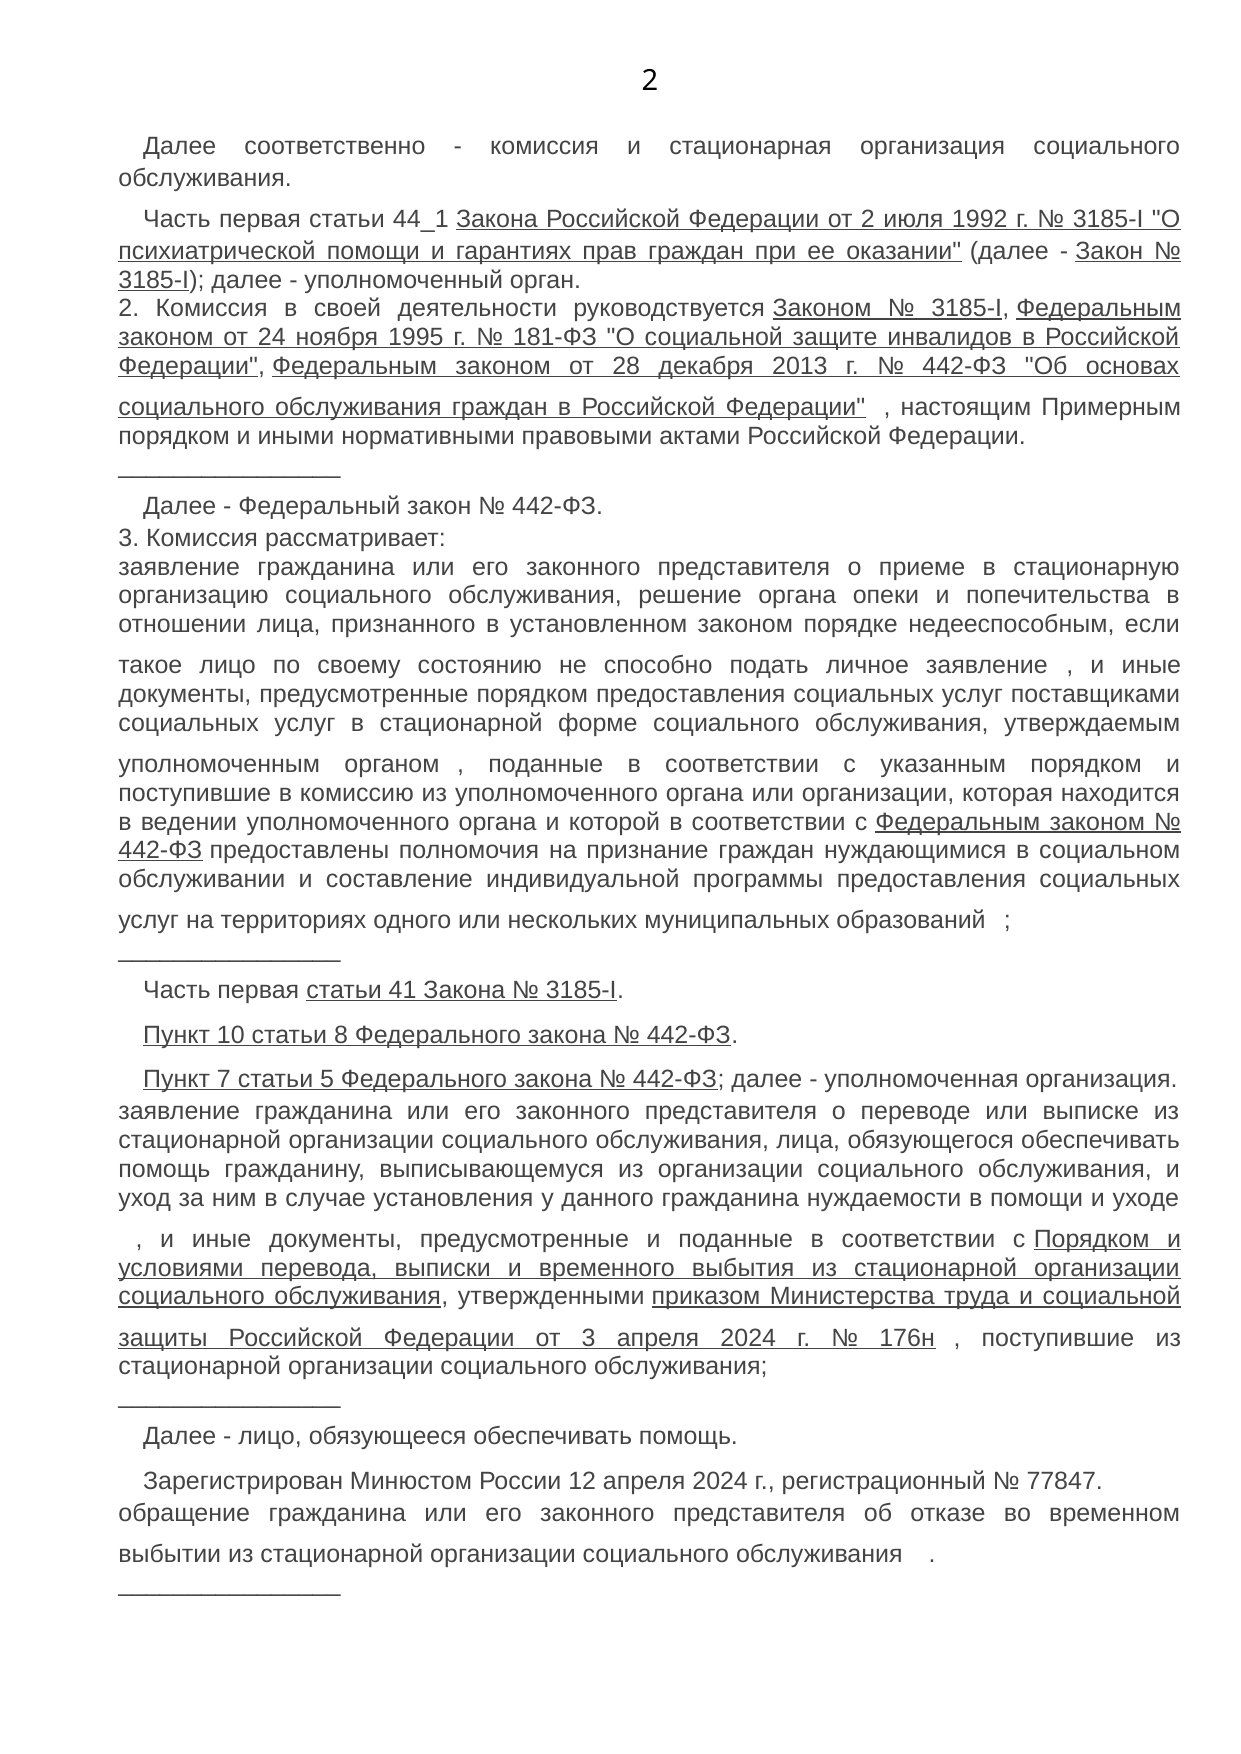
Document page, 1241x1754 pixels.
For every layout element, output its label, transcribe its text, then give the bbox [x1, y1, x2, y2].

text 2. Комиссия в своей деятельности руководствуется Законом № 3185-I, Федеральным законом от 24 ноября 1995 г. № 181-ФЗ "О социальной защите инвалидов в Российской Федерации", Федеральным законом от 28 декабря 2013 г. № 442-ФЗ "Об основах социального обслуживания граждан в Российской Федерации", настоящим Примерным порядком и иными нормативными правовыми актами Российской Федерации. [118, 293, 1181, 449]
text Далее - Федеральный закон № 442-ФЗ. [118, 478, 1181, 523]
text ________________ [118, 934, 1181, 963]
text ________________ [118, 1568, 1181, 1596]
text Далее - лицо, обязующееся обеспечивать помощь. [118, 1409, 1181, 1453]
text ________________ [118, 449, 1181, 478]
text Часть первая статьи 41 Закона № 3185-I. [118, 963, 1181, 1007]
text ________________ [118, 1380, 1181, 1409]
text Пункт 7 статьи 5 Федерального закона № 442-ФЗ; далее - уполномоченная организация. [118, 1052, 1181, 1096]
text Пункт 10 статьи 8 Федерального закона № 442-ФЗ. [118, 1007, 1181, 1052]
text обращение гражданина или его законного представителя об отказе во временном выбытии из стационарной организации социального обслуживания. [118, 1498, 1181, 1568]
text 3. Комиссия рассматривает: [118, 523, 1181, 552]
text Зарегистрирован Минюстом России 12 апреля 2024 г., регистрационный № 77847. [118, 1453, 1181, 1498]
text Далее соответственно - комиссия и стационарная организация социального обслуживания. [118, 118, 1181, 191]
text Часть первая статьи 44_1 Закона Российской Федерации от 2 июля 1992 г. № 3185-I "О психиатрической помощи и гарантиях прав граждан при ее оказании" (далее - Закон № 3185-I); далее - уполномоченный орган. [118, 191, 1181, 293]
text социального обслуживания, утвержденными приказом Министерства труда и социальной защиты Российской Федерации от 3 апреля 2024 г. № 176н, поступившие из стационарной организации социального обслуживания; [118, 1279, 1181, 1380]
text заявление гражданина или его законного представителя о приеме в стационарную организацию социального обслуживания, решение органа опеки и попечительства в отношении лица, признанного в установленном законом порядке недееспособным, если такое лицо по своему состоянию не способно подать личное заявление, и иные документы, предусмотренные порядком предоставления социальных услуг поставщиками социальных услуг в стационарной форме социального обслуживания, утверждаемым уполномоченным органом, поданные в соответствии с указанным порядком и поступившие в комиссию из уполномоченного органа или организации, которая находится в ведении уполномоченного органа и которой в соответствии с Федеральным законом № 442-ФЗ предоставлены полномочия на признание граждан нуждающимися в социальном обслуживании и составление индивидуальной программы предоставления социальных услуг на территориях одного или нескольких муниципальных образований; [118, 552, 1181, 934]
text заявление гражданина или его законного представителя о переводе или выписке из стационарной организации социального обслуживания, лица, обязующегося обеспечивать помощь гражданину, выписывающемуся из организации социального обслуживания, и уход за ним в случае установления у данного гражданина нуждаемости в помощи и уходе, и иные документы, предусмотренные и поданные в соответствии с Порядком и условиями перевода, выписки и временного выбытия из стационарной организации [118, 1096, 1181, 1278]
